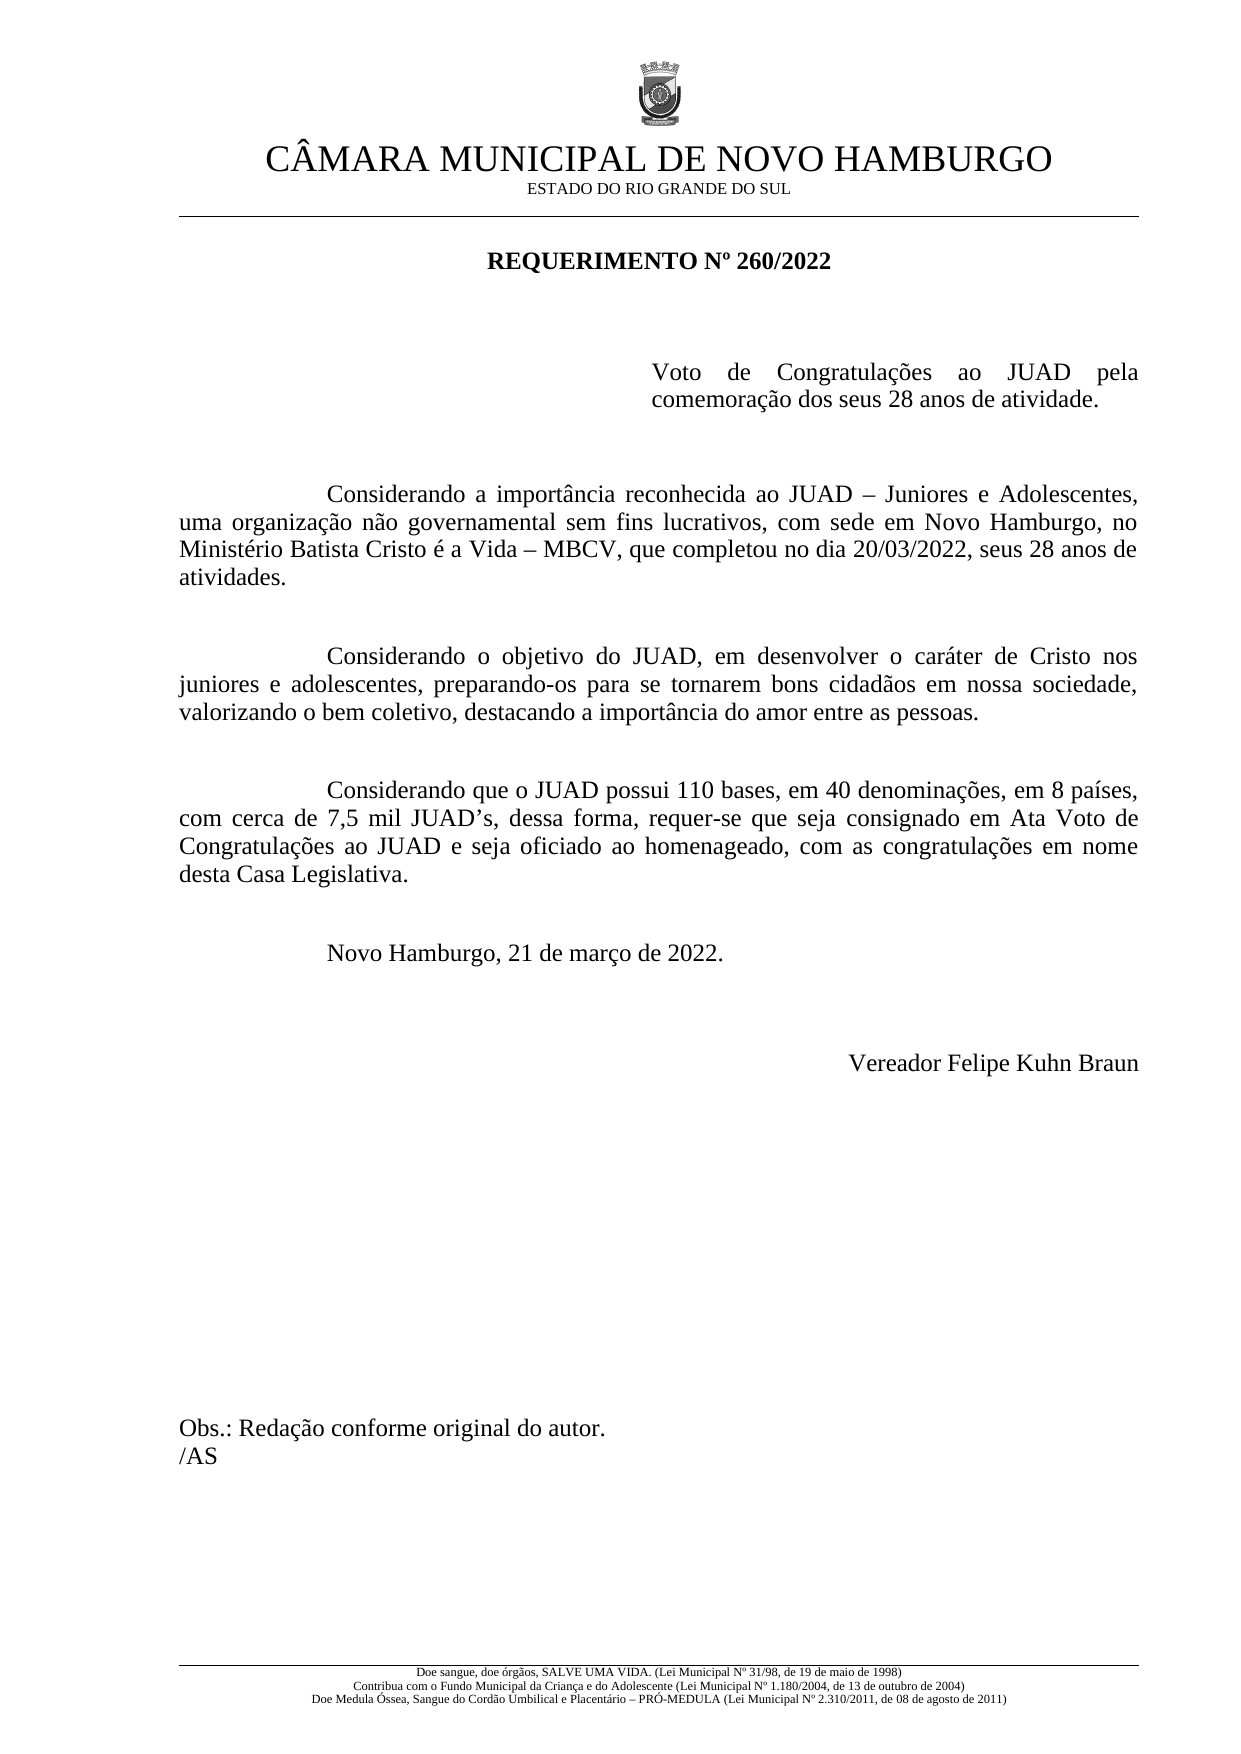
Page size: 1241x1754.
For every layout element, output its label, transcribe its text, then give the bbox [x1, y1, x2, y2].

text Considerando a importância reconhecida ao JUAD – Juniores e Adolescentes, uma organização não governamental sem fins lucrativos, com sede em Novo Hamburgo, no Ministério Batista Cristo é a Vida – MBCV, que completou no dia 20/03/2022, seus 28 anos de atividades. [179, 480, 1139, 591]
text REQUERIMENTO Nº 260/2022 [179, 247, 1139, 274]
text Considerando o objetivo do JUAD, em desenvolver o caráter de Cristo nos juniores e adolescentes, preparando-os para se tornarem bons cidadãos em nossa sociedade, valorizando o bem coletivo, destacando a importância do amor entre as pessoas. [179, 642, 1139, 725]
text Vereador Felipe Kuhn Braun [179, 1049, 1139, 1077]
text Novo Hamburgo, 21 de março de 2022. [179, 939, 1139, 966]
text Obs.: Redação conforme original do autor. [179, 1414, 1139, 1442]
text Considerando que o JUAD possui 110 bases, em 40 denominações, em 8 países, com cerca de 7,5 mil JUAD’s, dessa forma, requer-se que seja consignado em Ata Voto de Congratulações ao JUAD e seja oficiado ao homenageado, com as congratulações em nome desta Casa Legislativa. [179, 777, 1139, 887]
text /AS [179, 1442, 1139, 1469]
text Voto de Congratulações ao JUAD pela comemoração dos seus 28 anos de atividade. [651, 358, 1139, 413]
